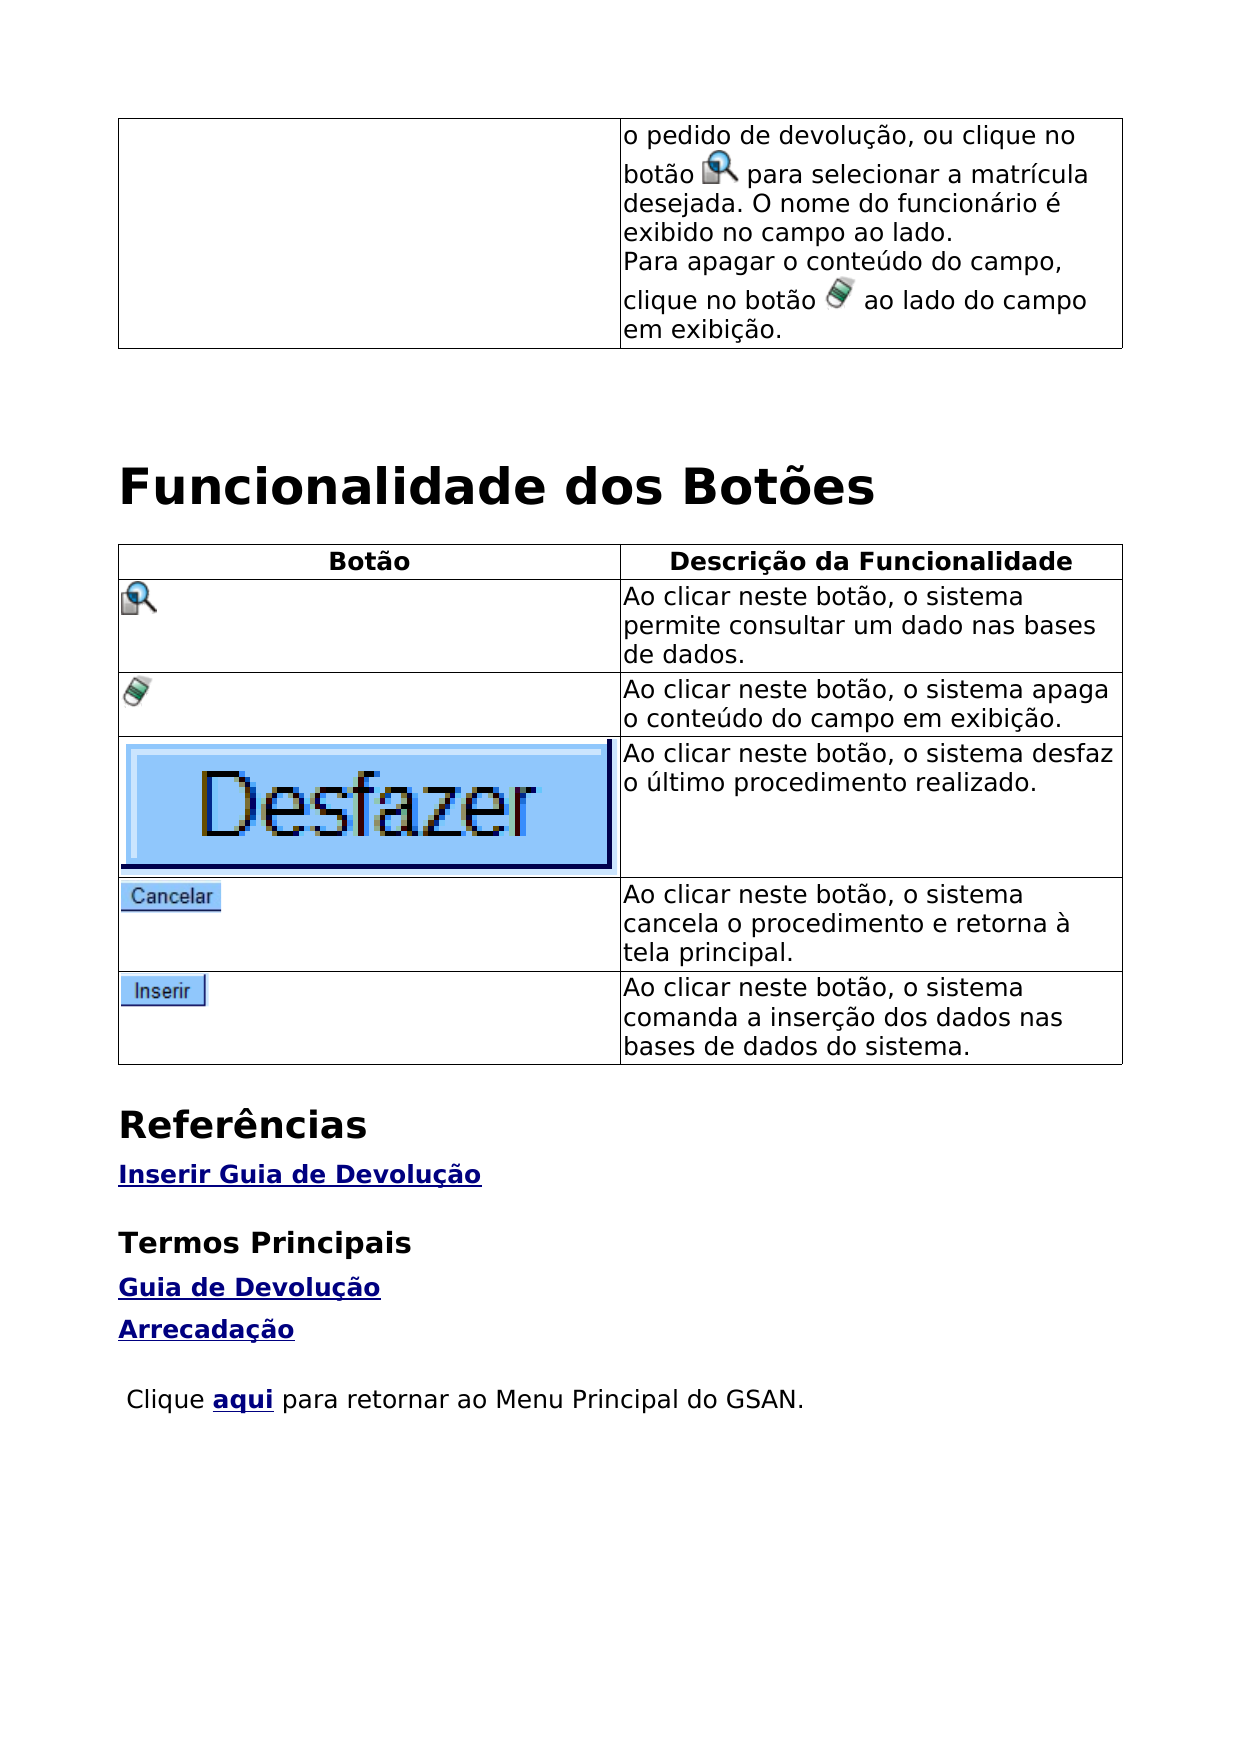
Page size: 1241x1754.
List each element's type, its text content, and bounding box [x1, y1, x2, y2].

picture [121, 675, 153, 708]
text Arrecadação [118, 1315, 1122, 1344]
table_cell [119, 580, 620, 672]
picture [824, 276, 856, 310]
table_header Descrição da Funcionalidade [621, 545, 1122, 579]
table_cell [119, 972, 620, 1064]
table_cell [119, 119, 620, 347]
table_cell Ao clicar neste botão, o sistema comanda a inserção dos dados nas bases de dados do sistema. [621, 972, 1122, 1064]
table_cell [119, 878, 620, 971]
table_cell Ao clicar neste botão, o sistema permite consultar um dado nas bases de dados. [621, 580, 1122, 672]
table_cell Ao clicar neste botão, o sistema desfaz o último procedimento realizado. [621, 737, 1122, 877]
picture [121, 739, 618, 875]
table_cell Ao clicar neste botão, o sistema apaga o conteúdo do campo em exibição. [621, 673, 1122, 736]
picture [121, 581, 157, 615]
subtitle Referências [118, 1104, 1122, 1148]
picture [702, 150, 739, 184]
subtitle Funcionalidade dos Botões [118, 458, 1122, 516]
table_cell Ao clicar neste botão, o sistema cancela o procedimento e retorna à tela principal. [621, 878, 1122, 971]
subtitle Termos Principais [118, 1227, 1122, 1261]
text Inserir Guia de Devolução [118, 1160, 1122, 1189]
table_cell [119, 673, 620, 736]
picture [121, 973, 209, 1008]
picture [121, 880, 222, 913]
text Guia de Devolução [118, 1273, 1122, 1302]
table_header Botão [119, 545, 620, 579]
table_cell o pedido de devolução, ou clique no botão para selecionar a matrícula desejada. O nome do funcionário é exibido no campo ao lado. Para apagar o conteúdo do campo, clique no botão ao lado do campo em exibição. [621, 119, 1122, 347]
text Clique aqui para retornar ao Menu Principal do GSAN. [118, 1357, 1122, 1415]
